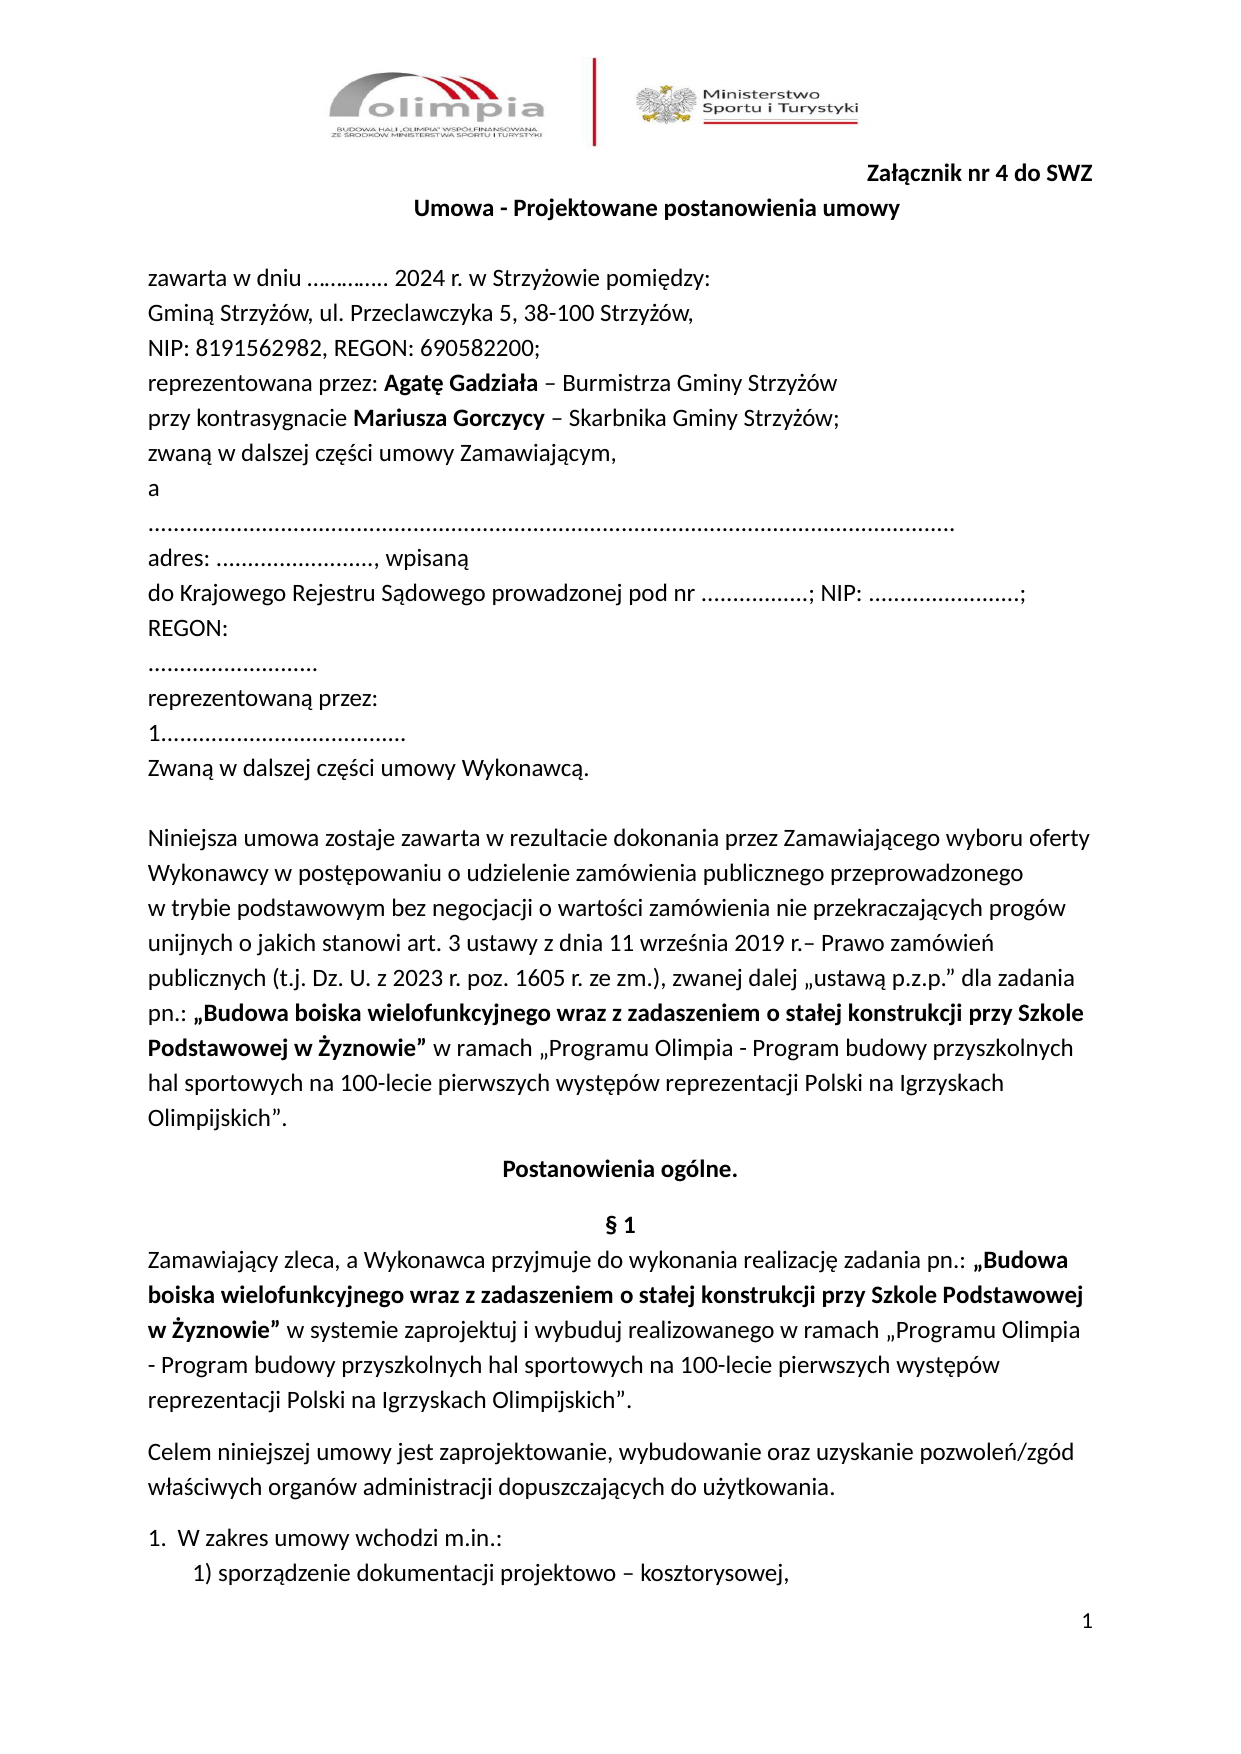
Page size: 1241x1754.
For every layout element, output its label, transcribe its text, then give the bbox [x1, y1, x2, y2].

text Załącznik nr 4 do SWZ [148, 157, 1093, 187]
text a [148, 472, 1093, 502]
text do Krajowego Rejestru Sądowego prowadzonej pod nr .................; NIP: ........................; REGON: [148, 577, 1093, 642]
list W zakres umowy wchodzi m.in.: [148, 1522, 1093, 1553]
text zawarta w dniu ………….. 2024 r. w Strzyżowie pomiędzy: [148, 262, 1093, 292]
text reprezentowana przez: Agatę Gadziała – Burmistrza Gminy Strzyżów [148, 367, 1093, 397]
text Zamawiający zleca, a Wykonawca przyjmuje do wykonania realizację zadania pn.: „Budowa boiska wielofunkcyjnego wraz z zadaszeniem o stałej konstrukcji przy Szkole Podstawowej w Żyznowie” w systemie zaprojektuj i wybuduj realizowanego w ramach „Programu Olimpia - Program budowy przyszkolnych hal sportowych na 100-lecie pierwszych występów reprezentacji Polski na Igrzyskach Olimpijskich”. [148, 1244, 1093, 1415]
text § 1 [148, 1209, 1093, 1240]
text Gminą Strzyżów, ul. Przeclawczyka 5, 38-100 Strzyżów, [148, 297, 1093, 327]
text 1....................................... [148, 717, 1093, 747]
text zwaną w dalszej części umowy Zamawiającym, [148, 437, 1093, 467]
text ................................................................................................................................ adres: ........................., wpisaną [148, 507, 1093, 572]
text ........................... [148, 647, 1093, 677]
text Celem niniejszej umowy jest zaprojektowanie, wybudowanie oraz uzyskanie pozwoleń/zgód właściwych organów administracji dopuszczających do użytkowania. [148, 1436, 1093, 1501]
text Niniejsza umowa zostaje zawarta w rezultacie dokonania przez Zamawiającego wyboru oferty Wykonawcy w postępowaniu o udzielenie zamówienia publicznego przeprowadzonego w trybie podstawowym bez negocjacji o wartości zamówienia nie przekraczających progów unijnych o jakich stanowi art. 3 ustawy z dnia 11 września 2019 r.– Prawo zamówień publicznych (t.j. Dz. U. z 2023 r. poz. 1605 r. ze zm.), zwanej dalej „ustawą p.z.p.” dla zadania pn.: „Budowa boiska wielofunkcyjnego wraz z zadaszeniem o stałej konstrukcji przy Szkole Podstawowej w Żyznowie” w ramach „Programu Olimpia - Program budowy przyszkolnych hal sportowych na 100-lecie pierwszych występów reprezentacji Polski na Igrzyskach Olimpijskich”. [148, 822, 1093, 1132]
text Umowa - Projektowane postanowienia umowy [148, 192, 1093, 222]
text Postanowienia ogólne. [148, 1153, 1093, 1184]
text NIP: 8191562982, REGON: 690582200; [148, 332, 1093, 362]
text przy kontrasygnacie Mariusza Gorczycy – Skarbnika Gminy Strzyżów; [148, 402, 1093, 432]
text reprezentowaną przez: [148, 682, 1093, 712]
text 1) sporządzenie dokumentacji projektowo – kosztorysowej, [192, 1557, 1093, 1588]
text Zwaną w dalszej części umowy Wykonawcą. [148, 752, 1093, 782]
